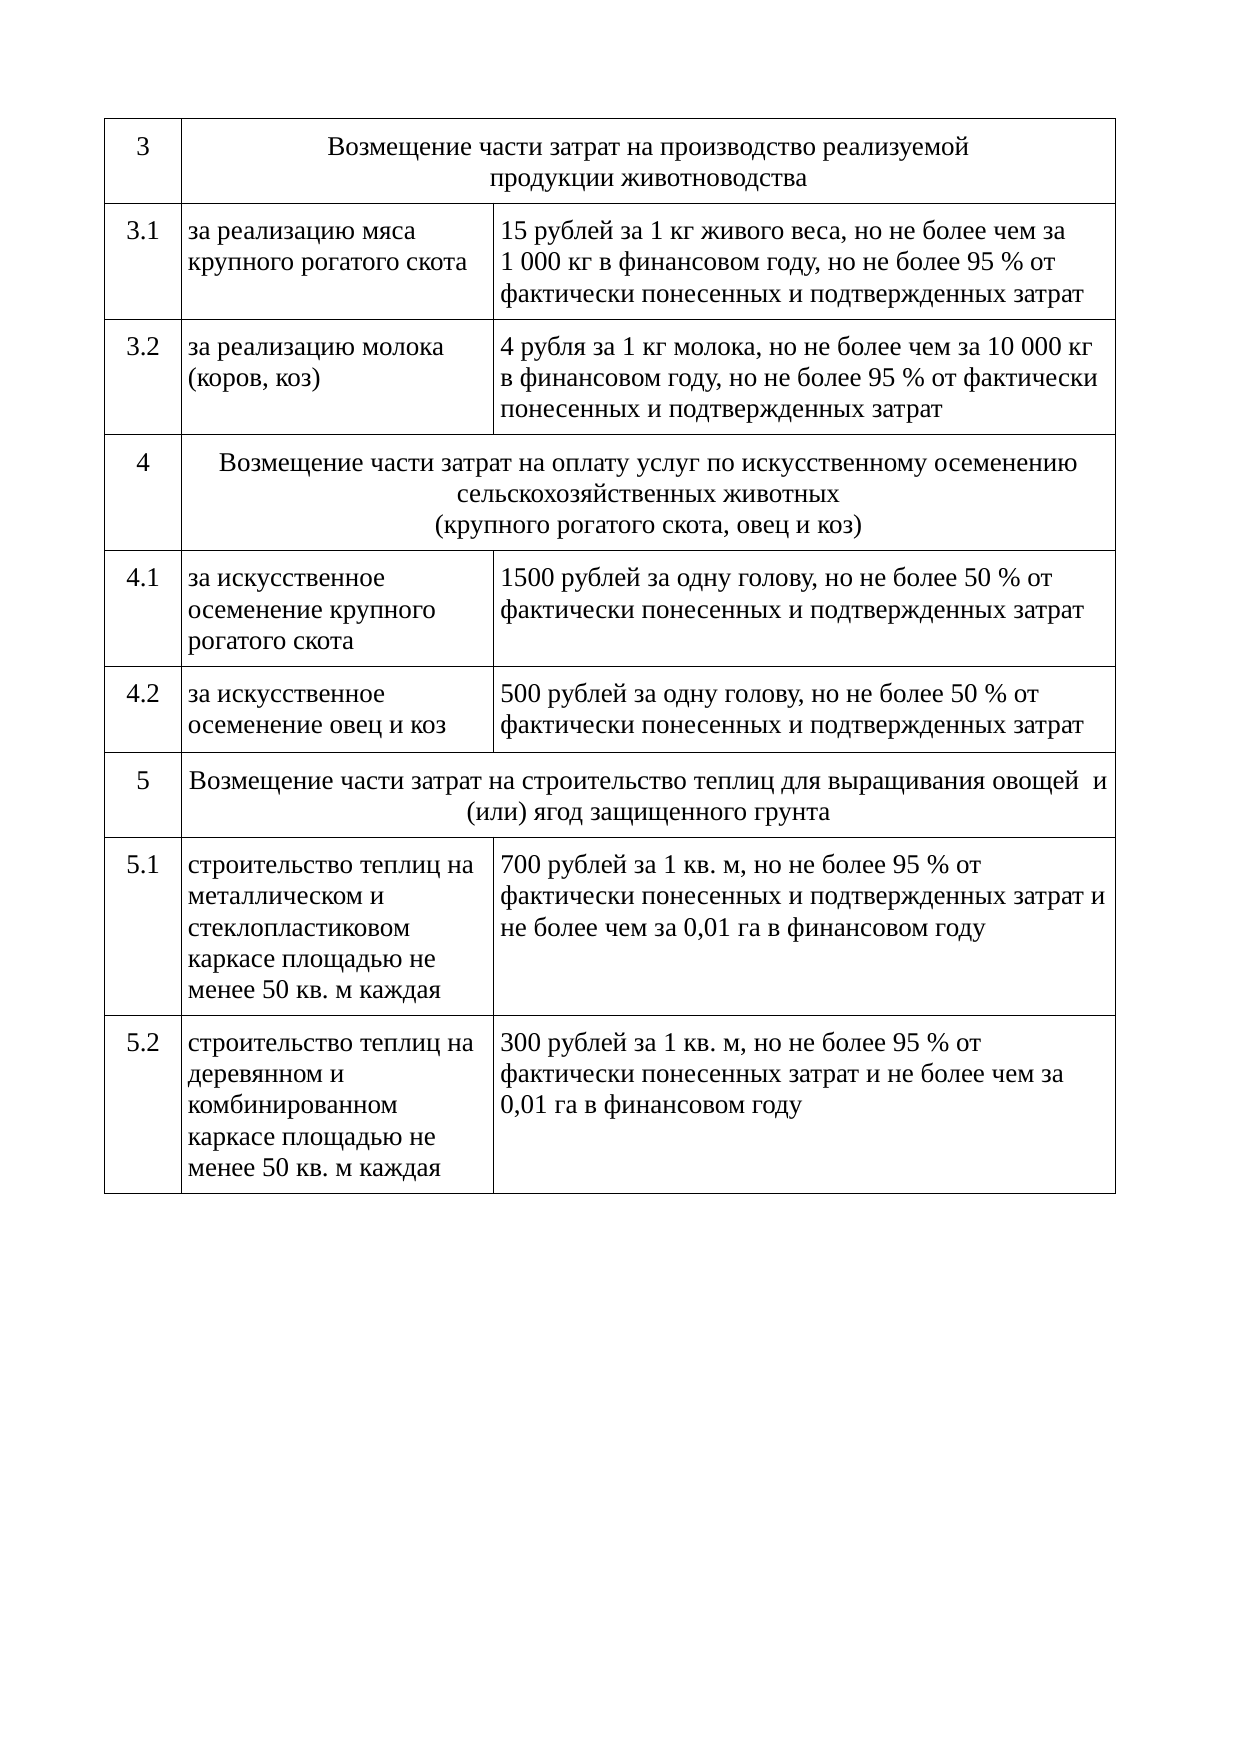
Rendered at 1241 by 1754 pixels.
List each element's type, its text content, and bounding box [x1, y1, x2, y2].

table_cell Возмещение части затрат на оплату услуг по искусственному осеменению сельскохозяйственных животных (крупного рогатого скота, овец и коз) [182, 435, 1115, 550]
table_cell 4 рубля за 1 кг молока, но не более чем за 10 000 кг в финансовом году, но не более 95 % от фактически понесенных и подтвержденных затрат [494, 320, 1115, 434]
table_cell 700 рублей за 1 кв. м, но не более 95 % от фактически понесенных и подтвержденных затрат и не более чем за 0,01 га в финансовом году [494, 838, 1115, 1015]
table_cell 4 [105, 435, 181, 550]
table_cell за реализацию молока (коров, коз) [182, 320, 493, 434]
table_cell 1500 рублей за одну голову, но не более 50 % от фактически понесенных и подтвержденных затрат [494, 551, 1115, 666]
table_cell 4.1 [105, 551, 181, 666]
table_cell 3.2 [105, 320, 181, 434]
table_cell 3.1 [105, 204, 181, 318]
table_cell 500 рублей за одну голову, но не более 50 % от фактически понесенных и подтвержденных затрат [494, 667, 1115, 752]
table_cell 4.2 [105, 667, 181, 752]
table_cell строительство теплиц на деревянном и комбинированном каркасе площадью не менее 50 кв. м каждая [182, 1016, 493, 1193]
table_cell за искусственное осеменение крупного рогатого скота [182, 551, 493, 666]
table_cell 5.2 [105, 1016, 181, 1193]
table_cell 5 [105, 753, 181, 837]
table_cell 15 рублей за 1 кг живого веса, но не более чем за 1 000 кг в финансовом году, но не более 95 % от фактически понесенных и подтвержденных затрат [494, 204, 1115, 318]
table_cell Возмещение части затрат на производство реализуемой продукции животноводства [182, 119, 1115, 203]
table_cell 3 [105, 119, 181, 203]
table_cell за искусственное осеменение овец и коз [182, 667, 493, 752]
table_cell за реализацию мяса крупного рогатого скота [182, 204, 493, 318]
table_cell строительство теплиц на металлическом и стеклопластиковом каркасе площадью не менее 50 кв. м каждая [182, 838, 493, 1015]
table_cell Возмещение части затрат на строительство теплиц для выращивания овощей и (или) ягод защищенного грунта [182, 753, 1115, 837]
table_cell 5.1 [105, 838, 181, 1015]
table_cell 300 рублей за 1 кв. м, но не более 95 % от фактически понесенных затрат и не более чем за 0,01 га в финансовом году [494, 1016, 1115, 1193]
